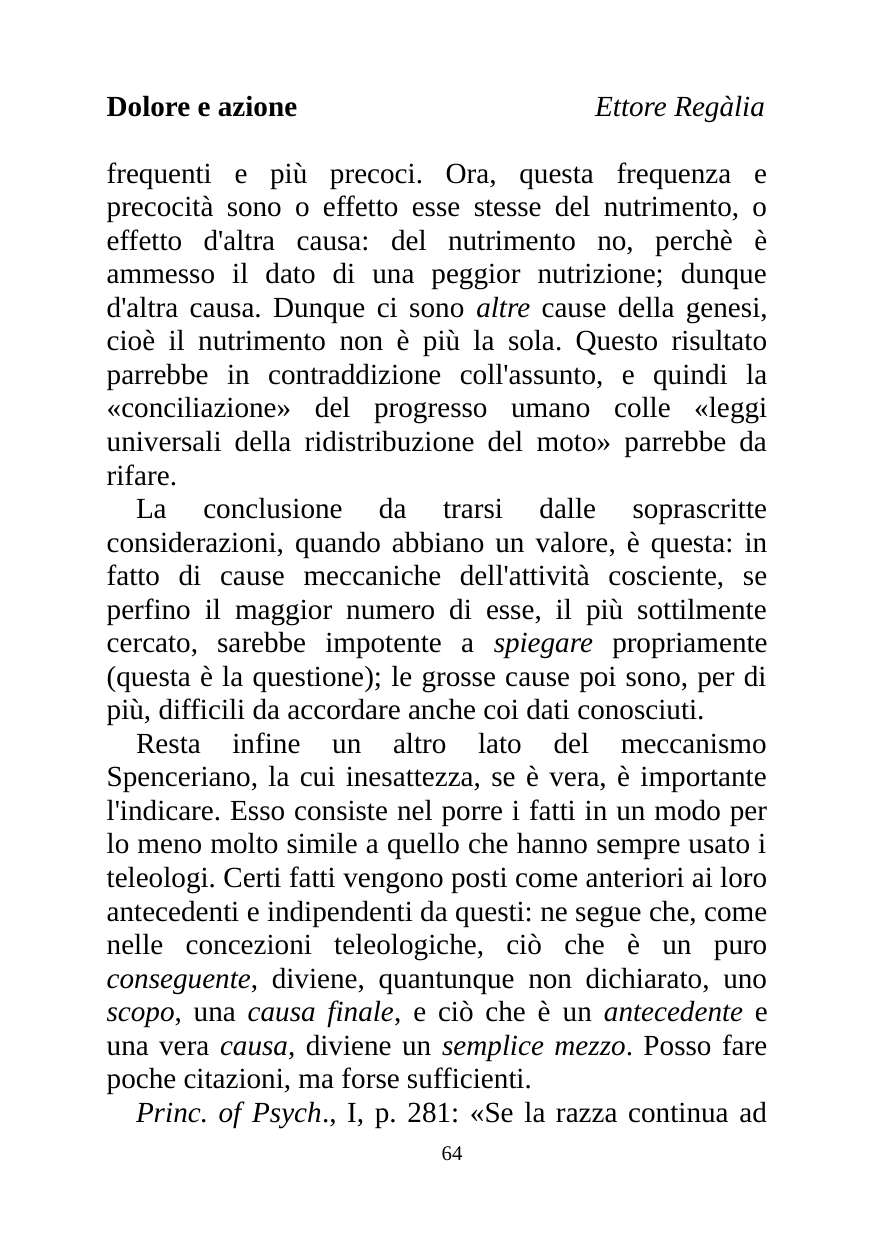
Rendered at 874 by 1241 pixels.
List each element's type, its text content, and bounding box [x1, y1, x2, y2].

text frequenti e più precoci. Ora, questa frequenza e precocità sono o effetto esse stesse del nutrimento, o effetto d'altra causa: del nutrimento no, perchè è ammesso il dato di una peggior nutrizione; dunque d'altra causa. Dunque ci sono altre cause della genesi, cioè il nutrimento non è più la sola. Questo risultato parrebbe in contraddizione coll'assunto, e quindi la «conciliazione» del progresso umano colle «leggi universali della ridistribuzione del moto» parrebbe da rifare. [106, 156, 768, 491]
text Princ. of Psych., I, p. 281: «Se la razza continua ad [106, 1095, 768, 1128]
text Resta infine un altro lato del meccanismo Spenceriano, la cui inesattezza, se è vera, è importante l'indicare. Esso consiste nel porre i fatti in un modo per lo meno molto simile a quello che hanno sempre usato i teleologi. Certi fatti vengono posti come anteriori ai loro antecedenti e indipendenti da questi: ne segue che, come nelle concezioni teleologiche, ciò che è un puro conseguente, diviene, quantunque non dichiarato, uno scopo, una causa finale, e ciò che è un antecedente e una vera causa, diviene un semplice mezzo. Posso fare poche citazioni, ma forse sufficienti. [106, 726, 768, 1095]
text La conclusione da trarsi dalle soprascritte considerazioni, quando abbiano un valore, è questa: in fatto di cause meccaniche dell'attività cosciente, se perfino il maggior numero di esse, il più sottilmente cercato, sarebbe impotente a spiegare propriamente (questa è la questione); le grosse cause poi sono, per di più, difficili da accordare anche coi dati conosciuti. [106, 491, 768, 726]
